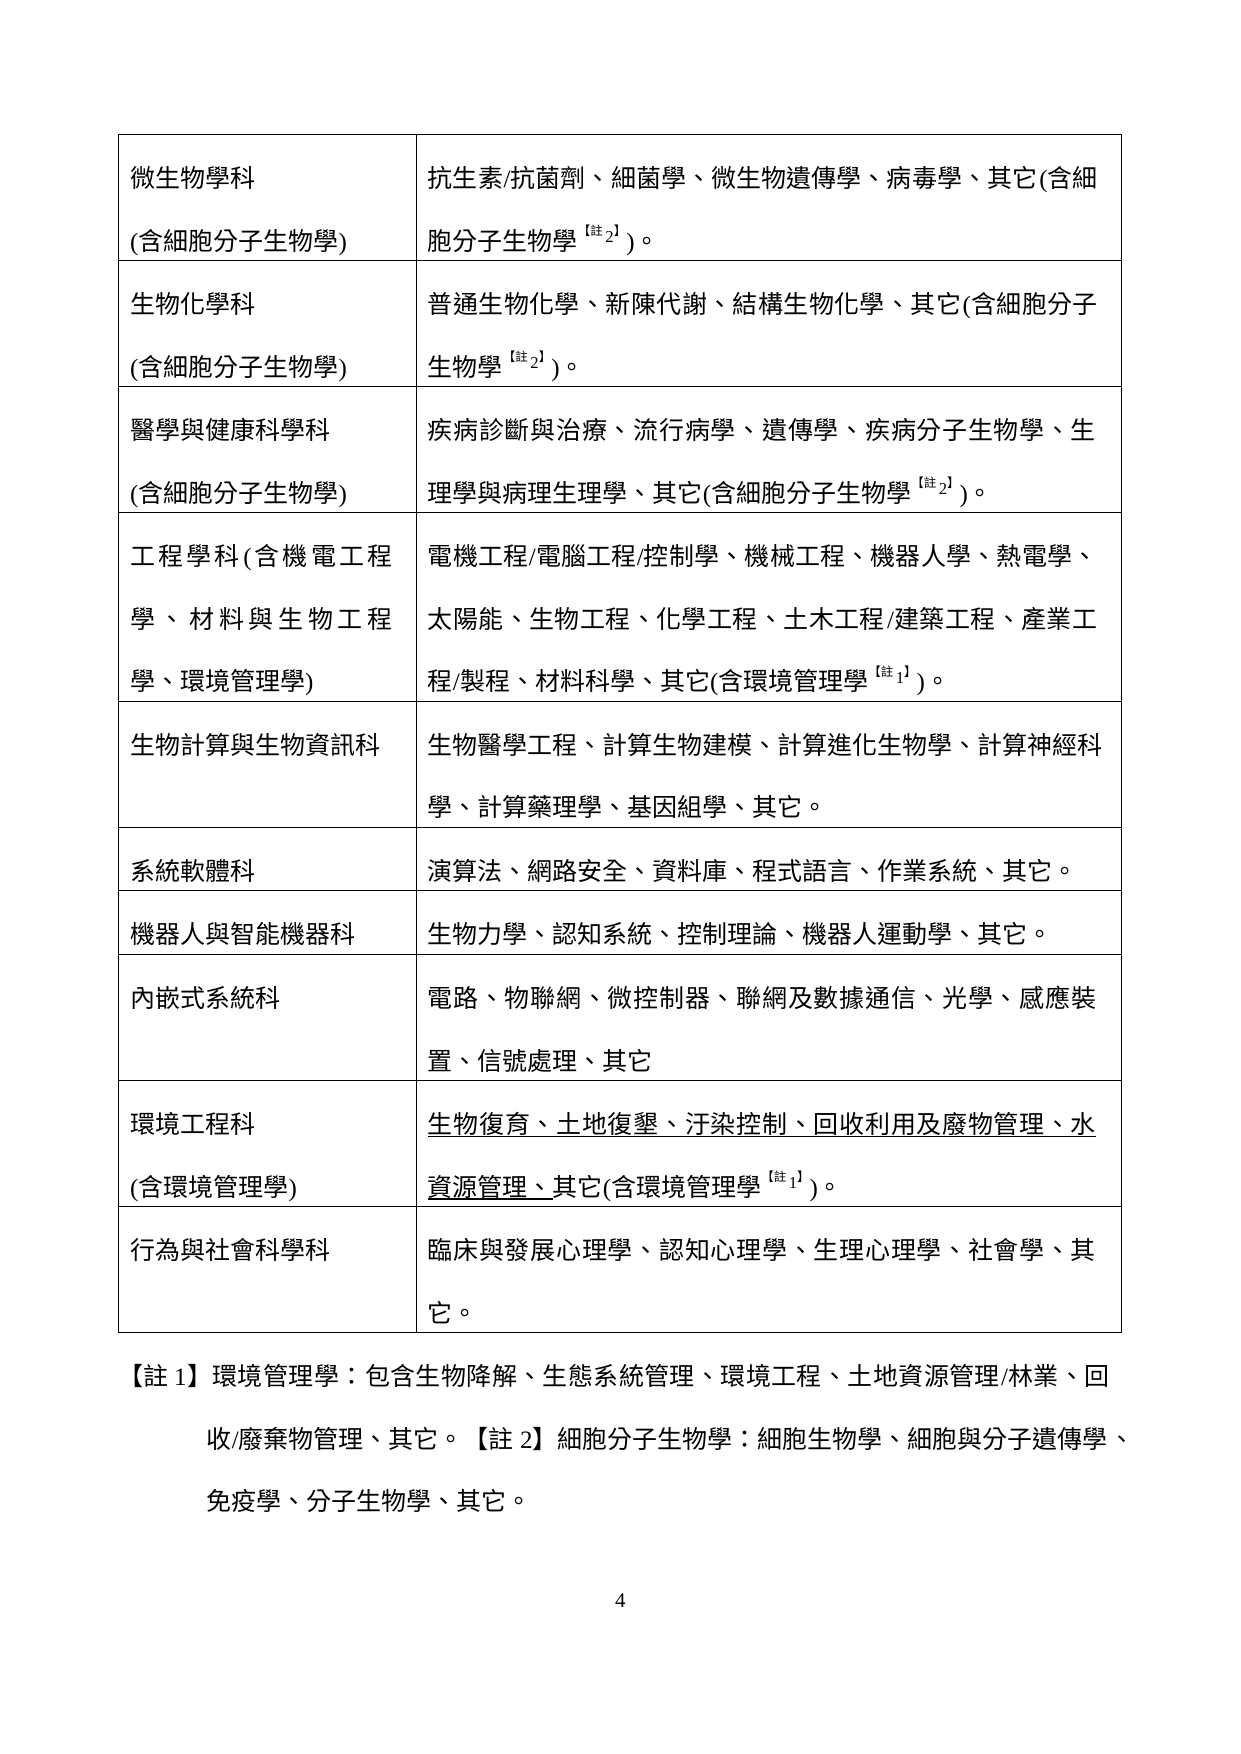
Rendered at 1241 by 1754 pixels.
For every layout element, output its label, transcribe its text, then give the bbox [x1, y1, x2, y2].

table_cell 生物醫學工程、計算生物建模、計算進化生物學、計算神經科學、計算藥理學、基因組學、其它。 [417, 702, 1121, 827]
table_cell 行為與社會科學科 [119, 1207, 416, 1332]
table_cell 臨床與發展心理學、認知心理學、生理心理學、社會學、其它。 [417, 1207, 1121, 1332]
table_cell 電機工程/電腦工程/控制學、機械工程、機器人學、熱電學、太陽能、生物工程、化學工程、土木工程/建築工程、產業工程/製程、材料科學、其它(含環境管理學【註1】)。 [417, 513, 1121, 701]
table_cell 環境工程科 (含環境管理學) [119, 1081, 416, 1206]
table_cell 微生物學科 (含細胞分子生物學) [119, 135, 416, 260]
table_cell 生物力學、認知系統、控制理論、機器人運動學、其它。 [417, 891, 1121, 954]
table_cell 工程學科(含機電工程學、材料與生物工程學、環境管理學) [119, 513, 416, 701]
table_cell 機器人與智能機器科 [119, 891, 416, 954]
table_cell 生物復育、土地復墾、汙染控制、回收利用及廢物管理、水資源管理、其它(含環境管理學【註1】)。 [417, 1081, 1121, 1206]
table_cell 疾病診斷與治療、流行病學、遺傳學、疾病分子生物學、生理學與病理生理學、其它(含細胞分子生物學【註2】)。 [417, 387, 1121, 512]
table_cell 內嵌式系統科 [119, 955, 416, 1080]
table_cell 普通生物化學、新陳代謝、結構生物化學、其它(含細胞分子生物學【註2】)。 [417, 261, 1121, 386]
table_cell 醫學與健康科學科 (含細胞分子生物學) [119, 387, 416, 512]
table_cell 電路、物聯網、微控制器、聯網及數據通信、光學、感應裝置、信號處理、其它 [417, 955, 1121, 1080]
table_cell 抗生素/抗菌劑、細菌學、微生物遺傳學、病毒學、其它(含細胞分子生物學【註2】)。 [417, 135, 1121, 260]
text 【註1】環境管理學：包含生物降解、生態系統管理、環境工程、土地資源管理/林業、回收/廢棄物管理、其它。【註2】細胞分子生物學：細胞生物學、細胞與分子遺傳學、免疫學、分子生物學、其它。 [118, 1333, 1109, 1521]
table_cell 生物計算與生物資訊科 [119, 702, 416, 827]
table_cell 演算法、網路安全、資料庫、程式語言、作業系統、其它。 [417, 828, 1121, 890]
table_cell 生物化學科 (含細胞分子生物學) [119, 261, 416, 386]
table_cell 系統軟體科 [119, 828, 416, 890]
